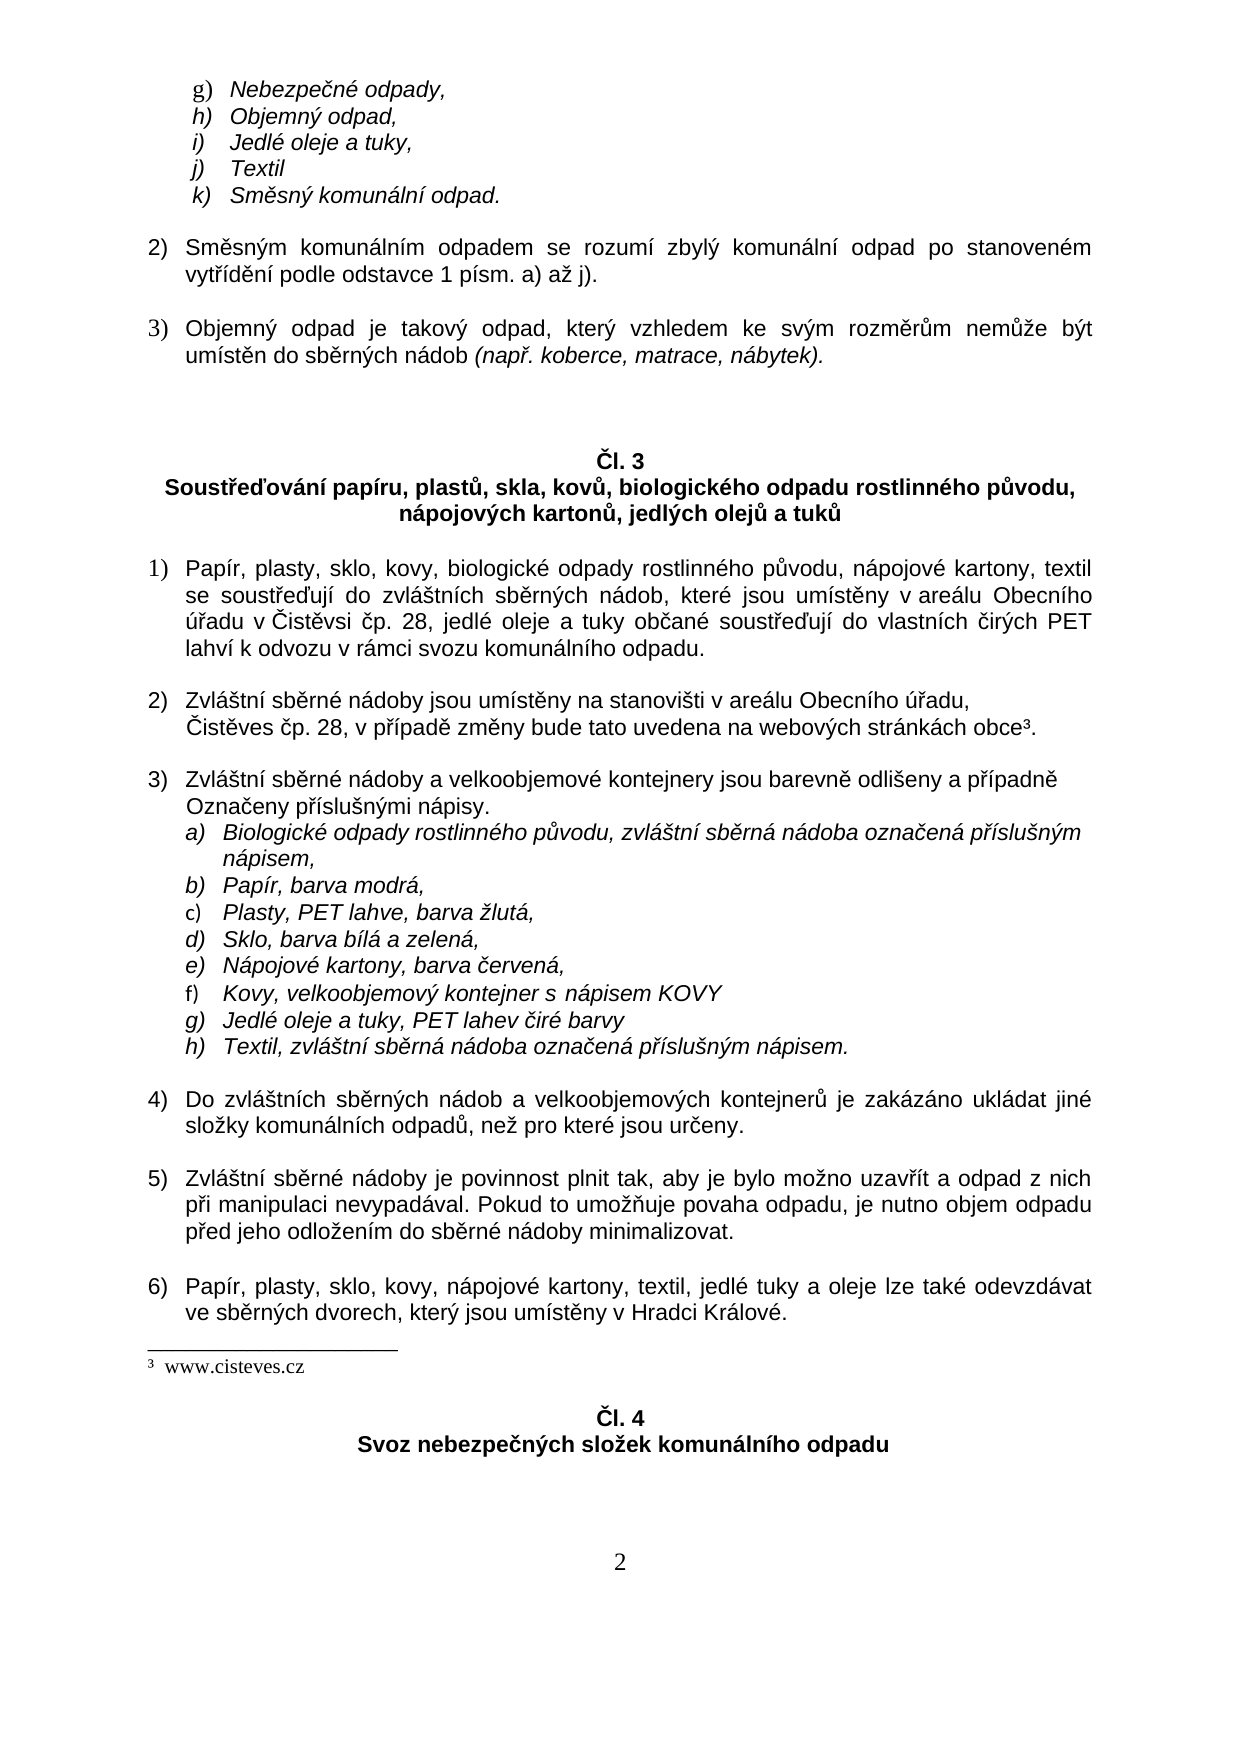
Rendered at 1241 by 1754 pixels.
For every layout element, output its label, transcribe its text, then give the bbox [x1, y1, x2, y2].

list Kovy, velkoobjemový kontejner s nápisem KOVY [185, 979, 1092, 1007]
text ³ www.cisteves.cz [148, 1354, 1092, 1378]
text Čistěves čp. 28, v případě změny bude tato uvedena na webových stránkách obce³. [148, 713, 1092, 740]
list Nebezpečné odpady, [192, 74, 1092, 103]
subtitle Svoz nebezpečných složek komunálního odpadu [148, 1431, 1092, 1457]
list Směsný komunální odpad. [192, 182, 1092, 208]
list Papír, barva modrá, [185, 872, 1092, 898]
text Označeny příslušnými nápisy. [148, 793, 1092, 819]
list Papír, plasty, sklo, kovy, biologické odpady rostlinného původu, nápojové kartony, textil se soustřeďují do zvláštních sběrných nádob, které jsou umístěny v areálu Obecního úřadu v Čistěvsi čp. 28, jedlé oleje a tuky občané soustřeďují do vlastních čirých PET lahví k odvozu v rámci svozu komunálního odpadu. [148, 553, 1092, 661]
list Jedlé oleje a tuky, PET lahev čiré barvy [185, 1007, 1092, 1033]
list Sklo, barva bílá a zelená, [185, 926, 1092, 952]
list Objemný odpad je takový odpad, který vzhledem ke svým rozměrům nemůže být umístěn do sběrných nádob (např. koberce, matrace, nábytek). [148, 313, 1092, 368]
subtitle Soustřeďování papíru, plastů, skla, kovů, biologického odpadu rostlinného původu, nápojových kartonů, jedlých olejů a tuků [148, 474, 1092, 527]
list Zvláštní sběrné nádoby a velkoobjemové kontejnery jsou barevně odlišeny a případně [148, 766, 1092, 793]
list Biologické odpady rostlinného původu, zvláštní sběrná nádoba označená příslušným nápisem, [185, 819, 1092, 872]
list Zvláštní sběrné nádoby je povinnost plnit tak, aby je bylo možno uzavřít a odpad z nich při manipulaci nevypadával. Pokud to umožňuje povaha odpadu, je nutno objem odpadu před jeho odložením do sběrné nádoby minimalizovat. [148, 1165, 1092, 1244]
list Do zvláštních sběrných nádob a velkoobjemových kontejnerů je zakázáno ukládat jiné složky komunálních odpadů, než pro které jsou určeny. [148, 1086, 1092, 1138]
list Jedlé oleje a tuky, [192, 129, 1092, 155]
text ____________________ [148, 1325, 1092, 1354]
list Papír, plasty, sklo, kovy, nápojové kartony, textil, jedlé tuky a oleje lze také odevzdávat ve sběrných dvorech, který jsou umístěny v Hradci Králové. [148, 1273, 1092, 1325]
list Textil, zvláštní sběrná nádoba označená příslušným nápisem. [185, 1033, 1092, 1059]
list Objemný odpad, [192, 103, 1092, 129]
list Nápojové kartony, barva červená, [185, 952, 1092, 979]
list Textil [192, 155, 1092, 182]
list Zvláštní sběrné nádoby jsou umístěny na stanovišti v areálu Obecního úřadu, [148, 687, 1092, 713]
text Čl. 3 [148, 448, 1092, 474]
list Plasty, PET lahve, barva žlutá, [185, 898, 1092, 926]
list Směsným komunálním odpadem se rozumí zbylý komunální odpad po stanoveném vytřídění podle odstavce 1 písm. a) až j). [148, 234, 1092, 287]
subtitle Čl. 4 [148, 1404, 1092, 1431]
